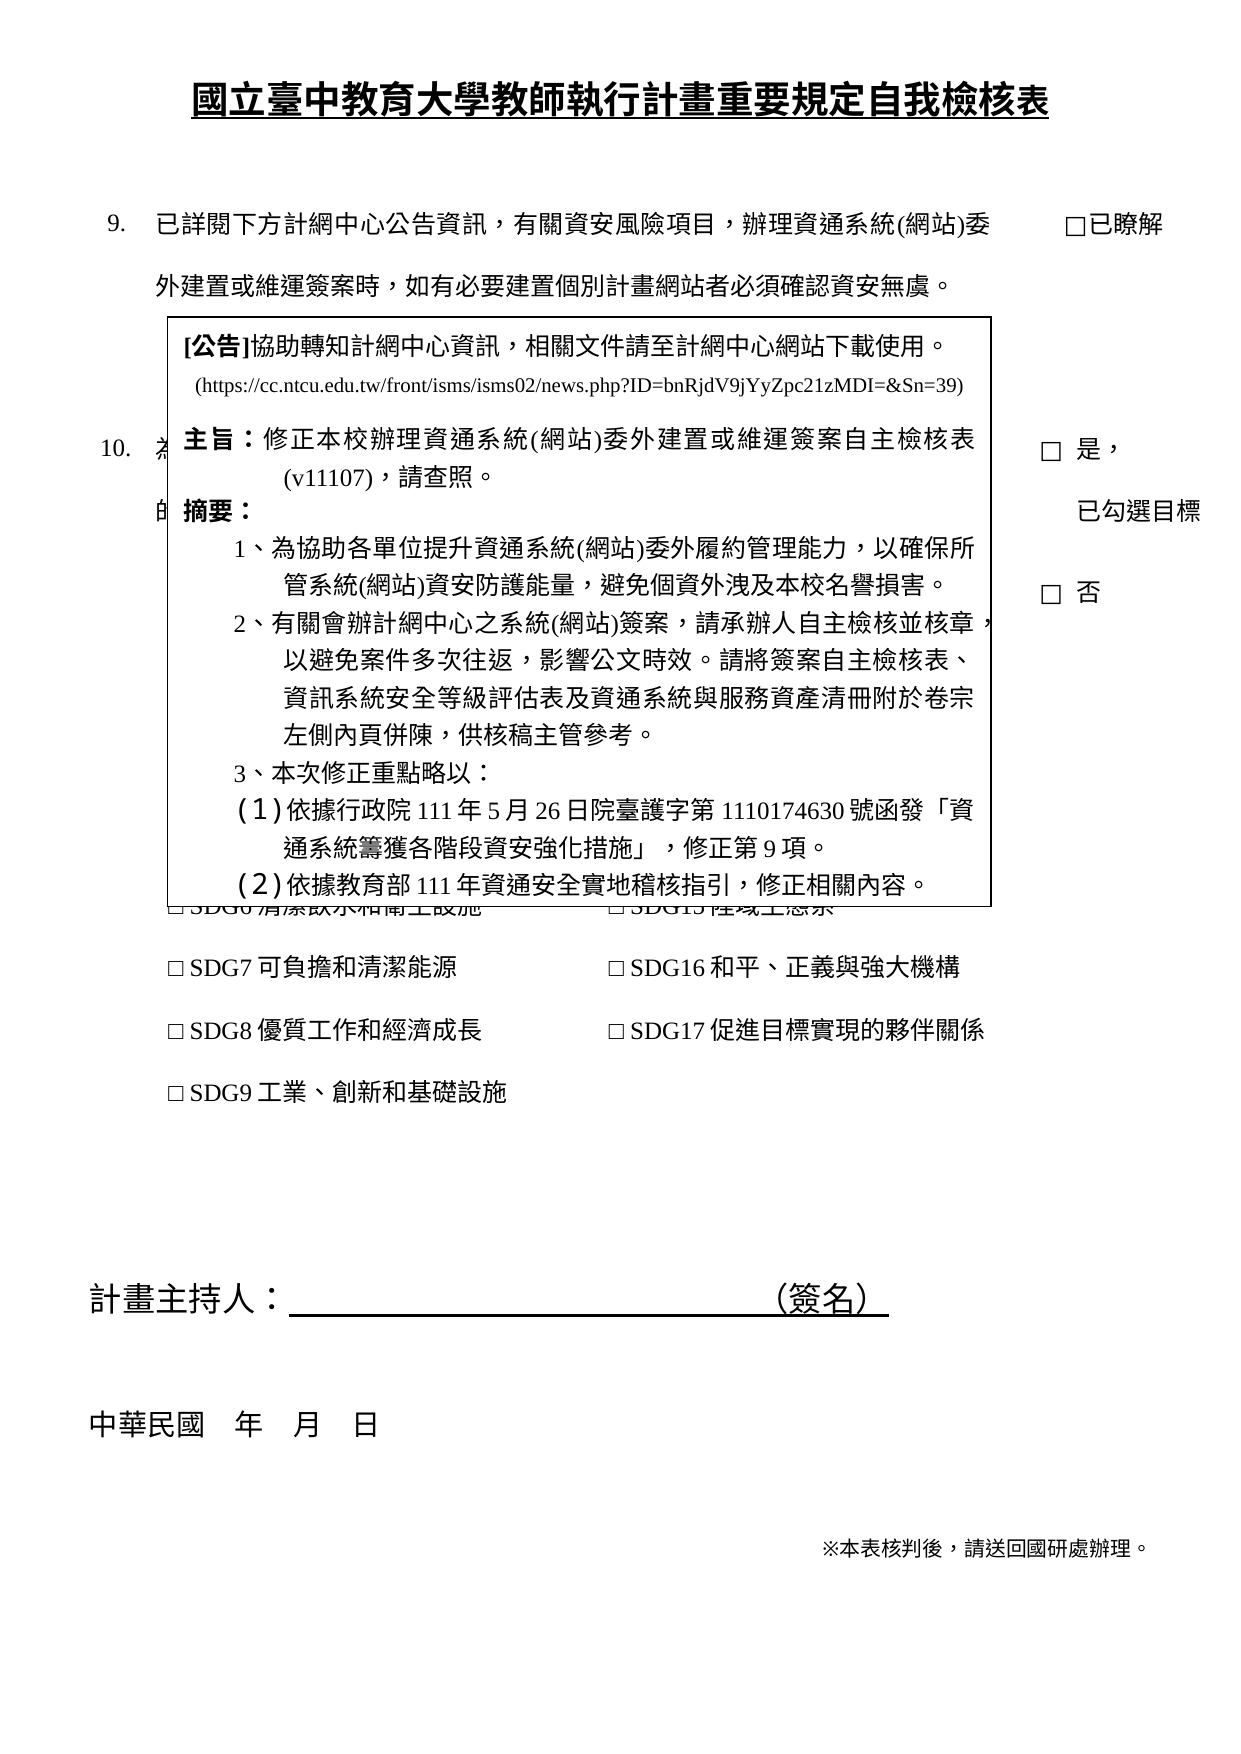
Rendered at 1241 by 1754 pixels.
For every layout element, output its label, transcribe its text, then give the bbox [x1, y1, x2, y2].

text 中華民國 年 月 日 [89, 1381, 1152, 1443]
table_cell 是， 已勾選目標 否 [1015, 368, 1237, 1131]
table_header 9. [89, 181, 144, 306]
table_cell 為因應教育部調查本校永續發展措施，此計畫是否符合聯合國在2015年發表的17項永續發展目標（SDGs, Sustainable Development Goals，簡稱SDGs） [992, 368, 1015, 549]
table_header 已瞭解 [1015, 181, 1237, 306]
table_header 已詳閱下方計網中心公告資訊，有關資安風險項目，辦理資通系統(網站)委外建置或維運簽案時，如有必要建置個別計畫網站者必須確認資安無虞。 [144, 181, 1015, 306]
table_cell □ SDG10縮小不平等 □ SDG11永續城市和社區 □ SDG12負責任的消費和生產 □ SDG13氣候行動 □ SDG14海洋生態系 □ SDG15陸域生態系 □ SDG16和平、正義與強大機構 □ SDG17促進目標實現的夥伴關係 [573, 549, 1015, 1131]
table_cell 為因應教育部調查本校永續發展措施，此計畫是否符合聯合國在2015年發表的17項永續發展目標（SDGs, Sustainable Development Goals，簡稱SDGs） [144, 368, 167, 549]
text 計畫主持人： （簽名） [89, 1256, 1152, 1318]
table_cell [168, 318, 990, 906]
text 國立臺中教育大學教師執行計畫重要規定自我檢核表 [89, 56, 1152, 118]
table_cell 10. [89, 368, 144, 1131]
text ※本表核判後，請送回國研處辦理。 [89, 1506, 1152, 1568]
table_cell [89, 306, 144, 368]
table_cell □ SDG1消除貧窮 □ SDG2消除飢餓 □ SDG3良好健康與福址 □ SDG4優質教育 □ SDG5性別平等 □ SDG6清潔飲水和衛生設施 □ SDG7可負擔和清潔能源 □ SDG8優質工作和經濟成長 □ SDG9工業、創新和基礎設施 [144, 549, 572, 1131]
table_cell [144, 306, 1237, 368]
